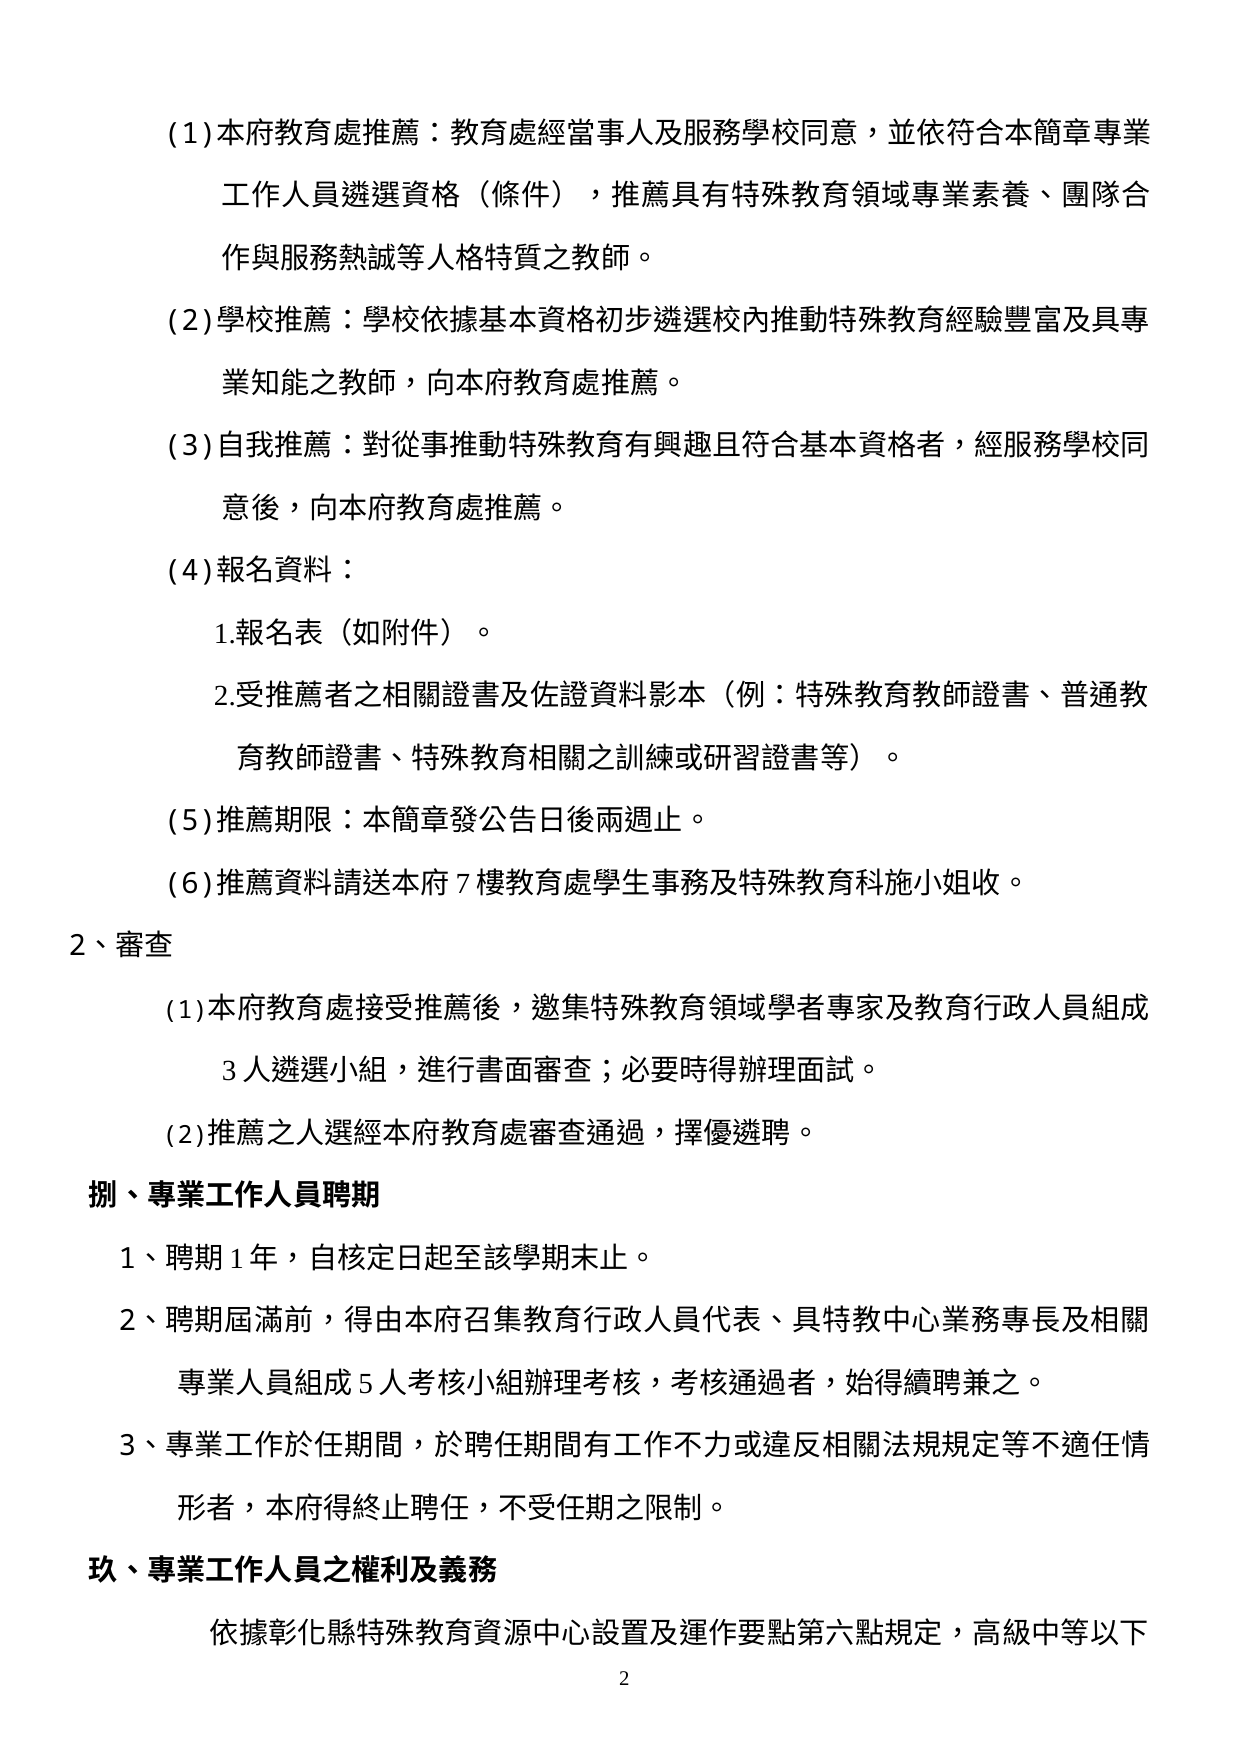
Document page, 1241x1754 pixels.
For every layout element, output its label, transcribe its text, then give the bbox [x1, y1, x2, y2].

list 審查 [68, 901, 1152, 964]
list 受推薦者之相關證書及佐證資料影本（例：特殊教育教師證書、普通教育教師證書、特殊教育相關之訓練或研習證書等）。 [214, 651, 1152, 776]
list 聘期1年，自核定日起至該學期末止。 [118, 1214, 1152, 1276]
list 專業工作人員聘期 [89, 1151, 1152, 1214]
list 本府教育處推薦：教育處經當事人及服務學校同意，並依符合本簡章專業工作人員遴選資格（條件），推薦具有特殊教育領域專業素養、團隊合作與服務熱誠等人格特質之教師。 [164, 89, 1152, 276]
list 報名表（如附件）。 [214, 589, 1152, 651]
list 聘期屆滿前，得由本府召集教育行政人員代表、具特教中心業務專長及相關專業人員組成5人考核小組辦理考核，考核通過者，始得續聘兼之。 [118, 1276, 1152, 1401]
list 專業工作人員之權利及義務 [89, 1526, 1152, 1589]
list 學校推薦：學校依據基本資格初步遴選校內推動特殊教育經驗豐富及具專業知能之教師，向本府教育處推薦。 [164, 276, 1152, 401]
list 推薦資料請送本府7樓教育處學生事務及特殊教育科施小姐收。 [164, 839, 1152, 901]
list 推薦之人選經本府教育處審查通過，擇優遴聘。 [162, 1089, 1152, 1151]
list 自我推薦：對從事推動特殊教育有興趣且符合基本資格者，經服務學校同意後，向本府教育處推薦。 [164, 401, 1152, 526]
list 報名資料： [164, 526, 1152, 589]
list 推薦期限：本簡章發公告日後兩週止。 [164, 776, 1152, 839]
text 依據彰化縣特殊教育資源中心設置及運作要點第六點規定，高級中等以下 [151, 1589, 1152, 1651]
list 專業工作於任期間，於聘任期間有工作不力或違反相關法規規定等不適任情形者，本府得終止聘任，不受任期之限制。 [118, 1401, 1152, 1526]
list 本府教育處接受推薦後，邀集特殊教育領域學者專家及教育行政人員組成3人遴選小組，進行書面審查；必要時得辦理面試。 [162, 964, 1152, 1089]
